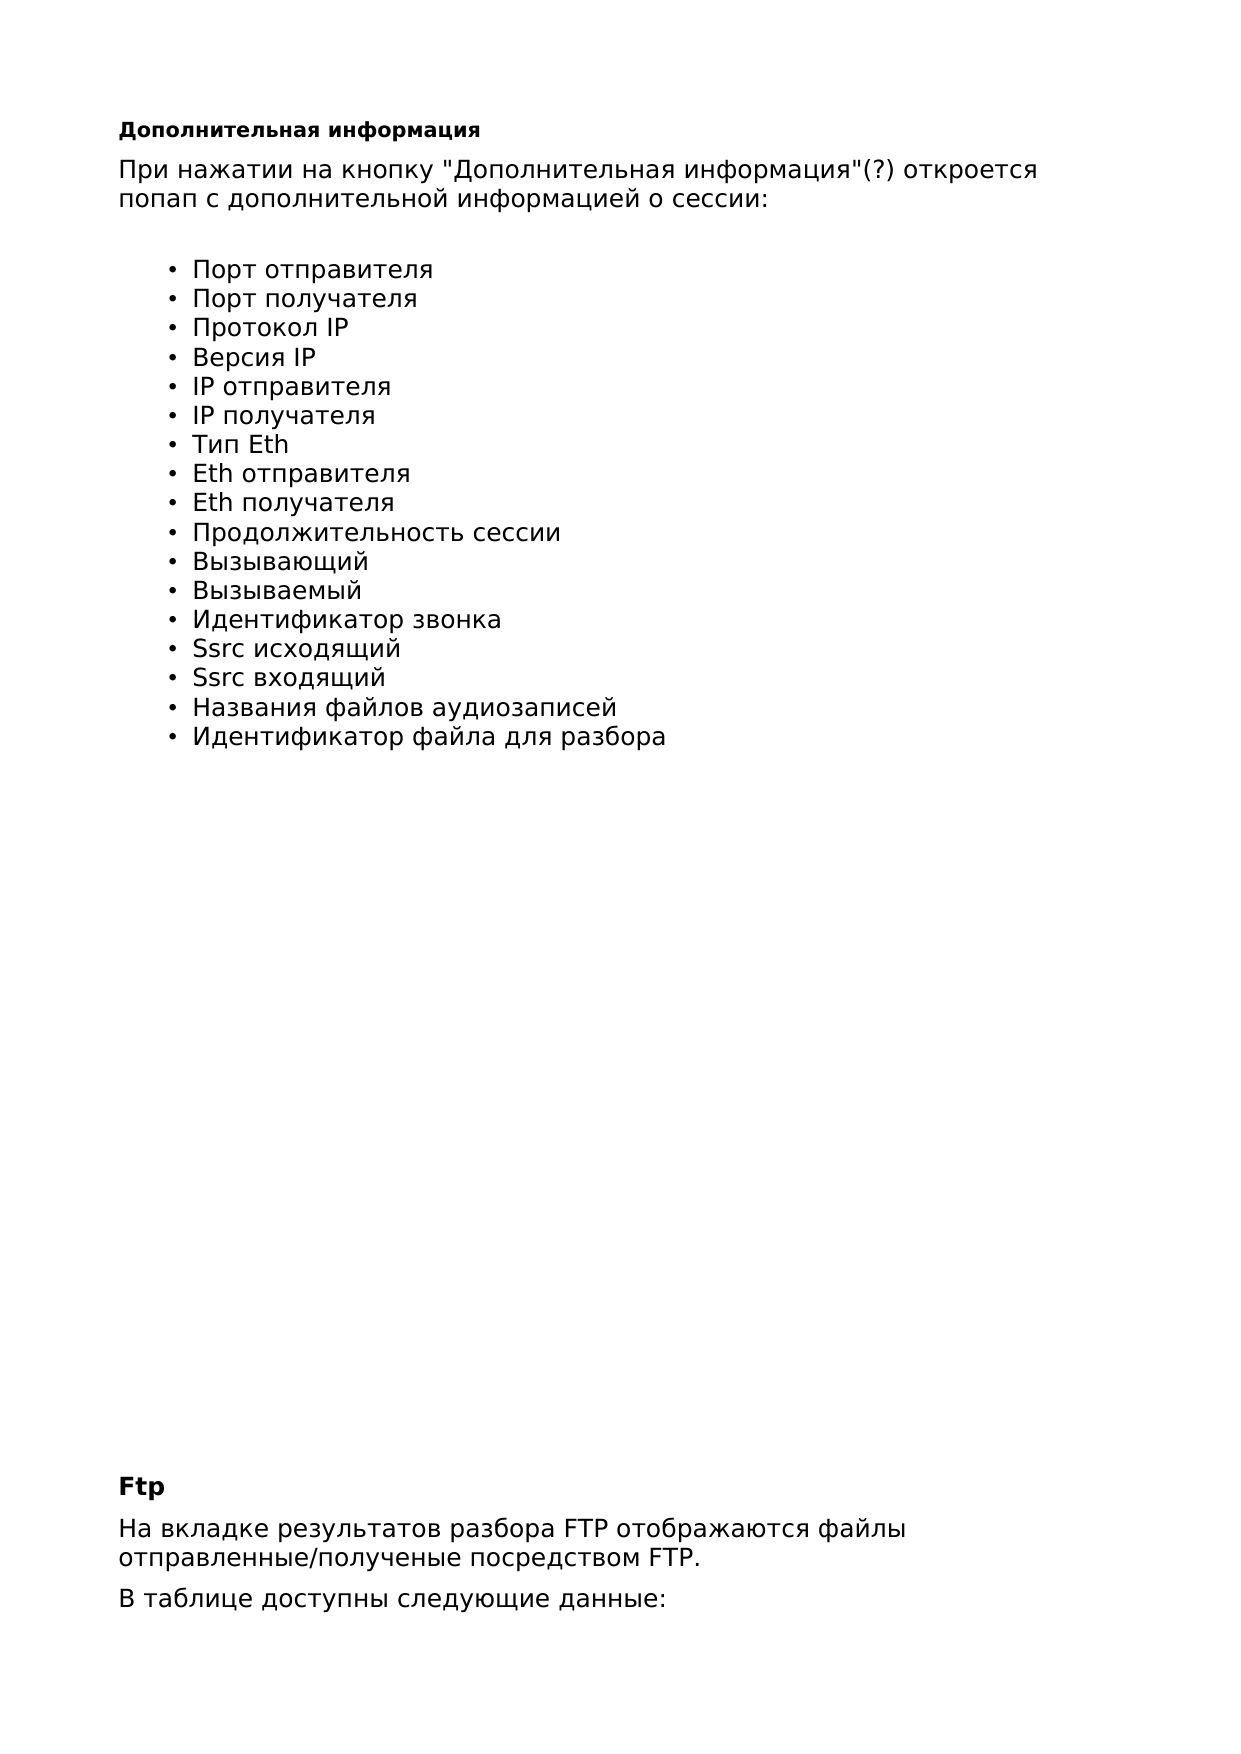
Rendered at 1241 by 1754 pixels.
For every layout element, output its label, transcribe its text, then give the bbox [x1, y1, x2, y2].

list Eth получателя [177, 488, 1122, 518]
text В таблице доступны следующие данные: [118, 1585, 1122, 1614]
list Вызывающий [177, 547, 1122, 576]
list Названия файлов аудиозаписей [177, 693, 1122, 722]
list Тип Eth [177, 430, 1122, 459]
list Версия IP [177, 343, 1122, 372]
subtitle Дополнительная информация [118, 118, 1122, 142]
subtitle Ftp [118, 1472, 1122, 1501]
list Ssrc входящий [177, 663, 1122, 693]
list Eth отправителя [177, 459, 1122, 488]
list Протокол IP [177, 313, 1122, 343]
text При нажатии на кнопку "Дополнительная информация"(?) откроется попап с дополнительной информацией о сессии: [118, 155, 1122, 213]
list Вызываемый [177, 576, 1122, 605]
list Идентификатор звонка [177, 605, 1122, 634]
list Продолжительность сессии [177, 518, 1122, 547]
text На вкладке результатов разбора FTP отображаются файлы отправленные/полученые посредством FTP. [118, 1514, 1122, 1572]
list IP отправителя [177, 372, 1122, 401]
list IP получателя [177, 401, 1122, 430]
list Идентификатор файла для разбора [177, 722, 1122, 751]
list Порт отправителя [177, 255, 1122, 284]
list Ssrc исходящий [177, 634, 1122, 663]
list Порт получателя [177, 284, 1122, 313]
